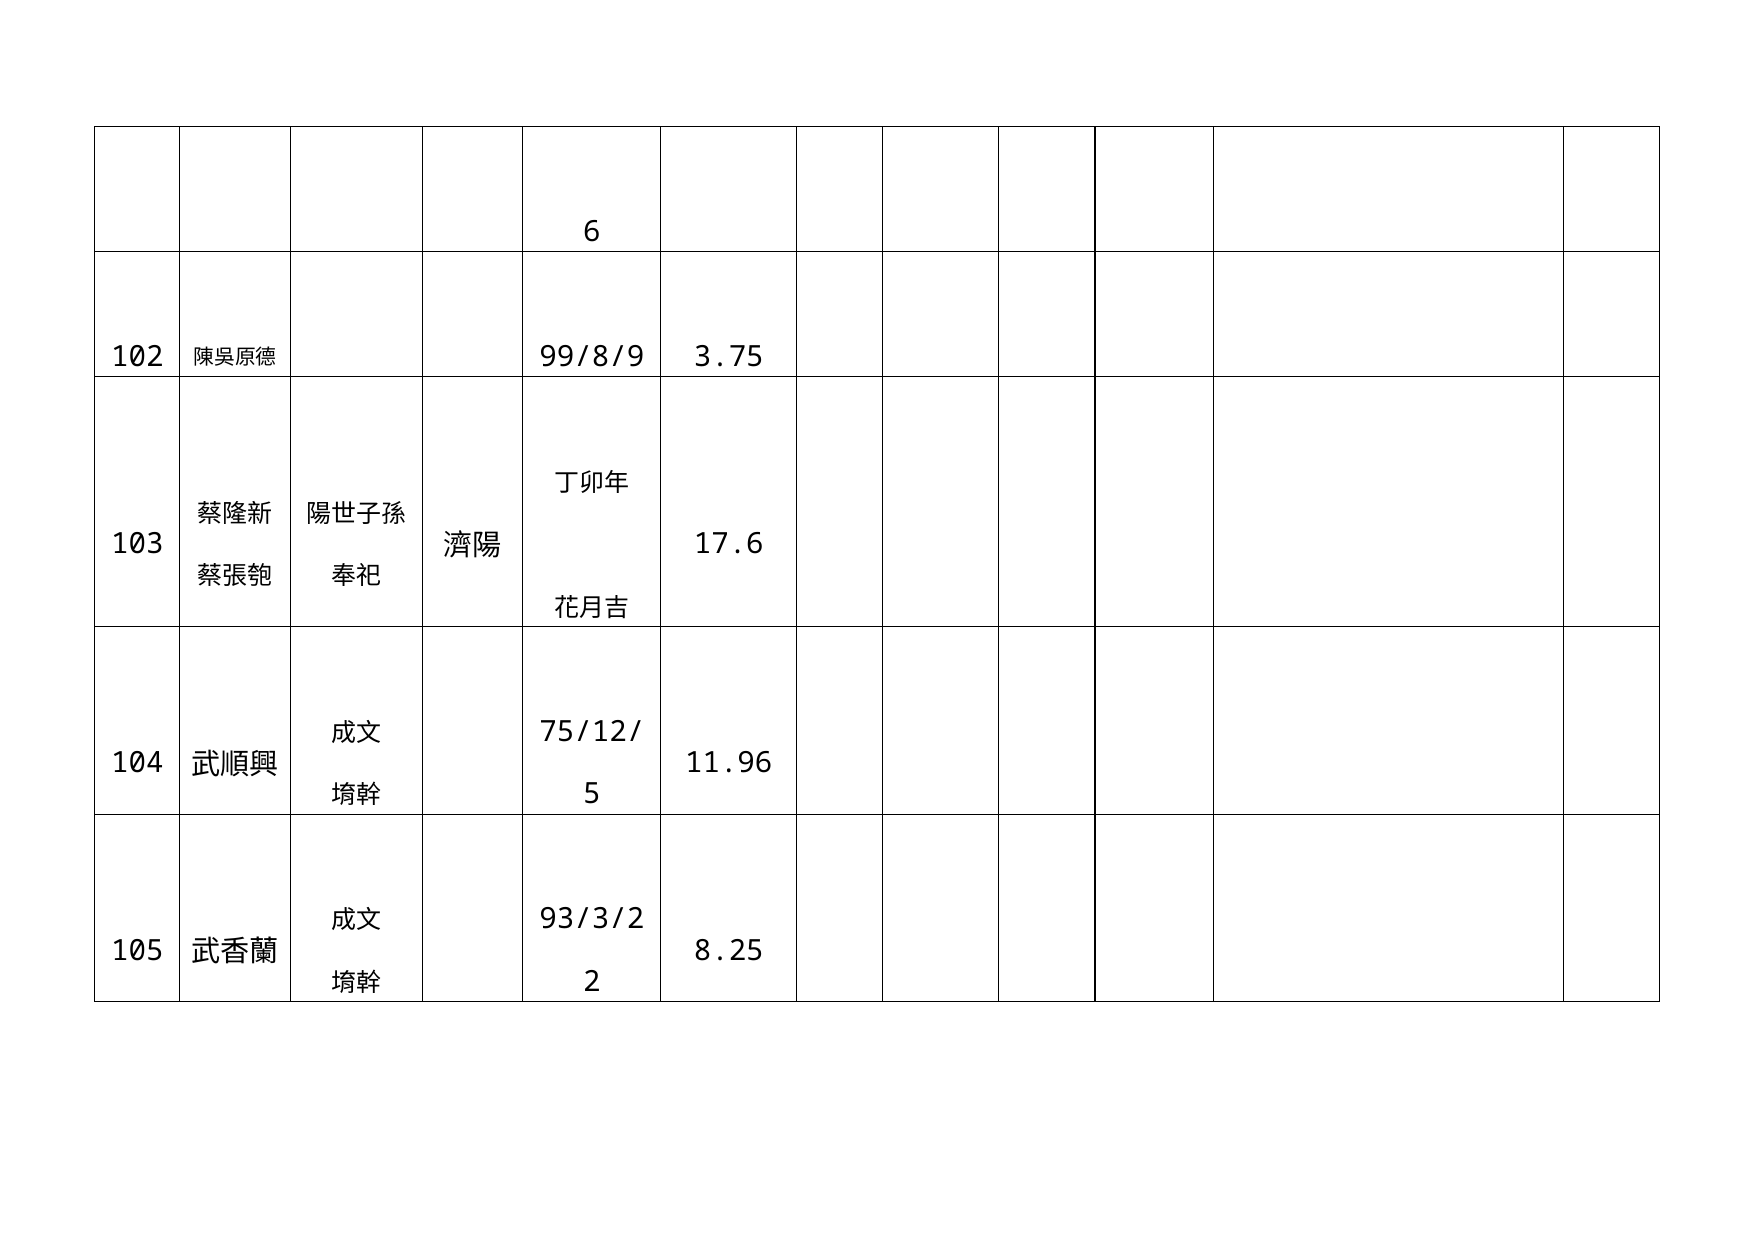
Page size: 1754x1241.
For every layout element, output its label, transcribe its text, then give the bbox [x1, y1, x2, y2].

table_cell [1214, 252, 1563, 376]
table_cell [883, 127, 998, 251]
table_cell [1214, 627, 1563, 813]
table_cell 8.25 [661, 815, 796, 1001]
table_cell 陳吳原德 [180, 252, 290, 376]
table_cell 104 [95, 627, 179, 813]
table_cell [423, 627, 522, 813]
table_cell 6 [523, 127, 660, 251]
table_cell [1214, 127, 1563, 251]
table_cell [797, 127, 882, 251]
table_cell [883, 627, 998, 813]
table_cell 105 [95, 815, 179, 1001]
table_cell 武香蘭 [180, 815, 290, 1001]
table_cell [180, 127, 290, 251]
table_cell [1214, 377, 1563, 626]
table_cell [1564, 127, 1659, 251]
table_cell [999, 627, 1094, 813]
table_cell [883, 815, 998, 1001]
table_cell [1096, 377, 1213, 626]
table_cell 102 [95, 252, 179, 376]
table_cell [1564, 252, 1659, 376]
table_cell [1096, 627, 1213, 813]
table_cell [797, 627, 882, 813]
table_cell [423, 252, 522, 376]
table_cell 成文 堉幹 [291, 815, 422, 1001]
table_cell [95, 127, 179, 251]
table_cell [1564, 815, 1659, 1001]
table_cell [999, 127, 1094, 251]
table_cell 3.75 [661, 252, 796, 376]
table_cell [1096, 252, 1213, 376]
table_cell 11.96 [661, 627, 796, 813]
table_cell [291, 252, 422, 376]
table_cell [999, 377, 1094, 626]
table_cell 17.6 [661, 377, 796, 626]
table_cell [1214, 815, 1563, 1001]
table_cell 93/3/22 [523, 815, 660, 1001]
table_cell 丁卯年 花月吉 [523, 377, 660, 626]
table_cell [423, 127, 522, 251]
table_cell [291, 127, 422, 251]
table_cell 75/12/5 [523, 627, 660, 813]
table_cell 103 [95, 377, 179, 626]
table_cell [999, 252, 1094, 376]
table_cell [1096, 127, 1213, 251]
table_cell 99/8/9 [523, 252, 660, 376]
table_cell [797, 815, 882, 1001]
table_cell [423, 815, 522, 1001]
table_cell 成文 堉幹 [291, 627, 422, 813]
table_cell [999, 815, 1094, 1001]
table_cell [1564, 627, 1659, 813]
table_cell [661, 127, 796, 251]
table_cell 濟陽 [423, 377, 522, 626]
table_cell 武順興 [180, 627, 290, 813]
table_cell [883, 252, 998, 376]
table_cell [1564, 377, 1659, 626]
table_cell [797, 252, 882, 376]
table_cell [883, 377, 998, 626]
table_cell 陽世子孫奉祀 [291, 377, 422, 626]
table_cell [797, 377, 882, 626]
table_cell [1096, 815, 1213, 1001]
table_cell 蔡隆新 蔡張匏 [180, 377, 290, 626]
